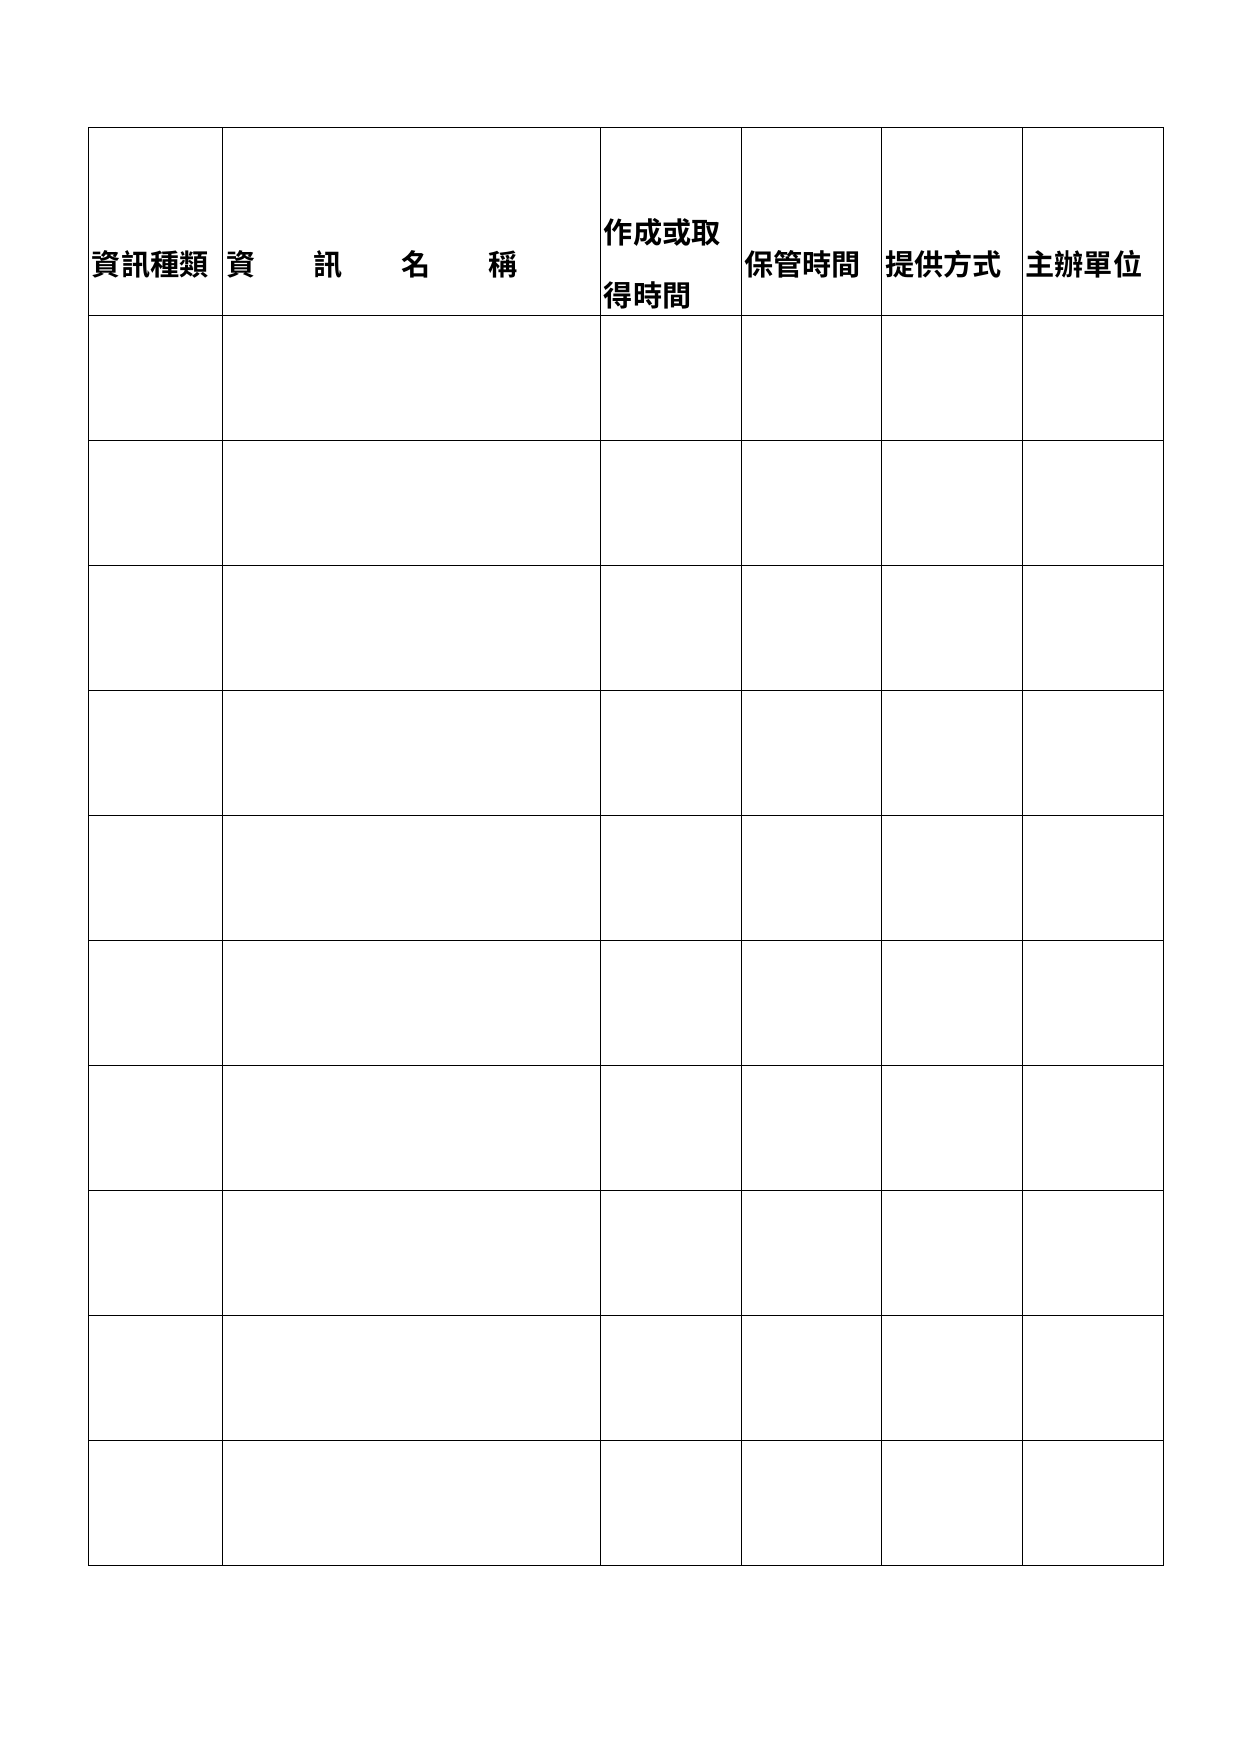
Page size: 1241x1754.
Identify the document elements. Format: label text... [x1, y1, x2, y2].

table_cell [89, 816, 222, 939]
table_cell [882, 316, 1022, 439]
table_cell [742, 1191, 881, 1314]
table_cell [89, 441, 222, 564]
table_cell [882, 1191, 1022, 1314]
table_cell [89, 1441, 222, 1564]
table_cell [223, 816, 600, 939]
table_cell [601, 941, 741, 1064]
table_cell [882, 941, 1022, 1064]
table_cell [1023, 316, 1163, 439]
table_cell [742, 1441, 881, 1564]
table_cell [742, 316, 881, 439]
table_cell [223, 1316, 600, 1439]
table_cell [742, 941, 881, 1064]
table_cell [742, 691, 881, 814]
table_cell [1023, 441, 1163, 564]
table_header 保管時間 [742, 128, 881, 314]
table_cell [1023, 1316, 1163, 1439]
table_cell [223, 316, 600, 439]
table_cell [1023, 566, 1163, 689]
table_cell [742, 441, 881, 564]
table_cell [89, 566, 222, 689]
table_cell [882, 816, 1022, 939]
table_header 作成或取得時間 [601, 128, 741, 314]
table_cell [223, 1191, 600, 1314]
table_cell [742, 1316, 881, 1439]
table_cell [223, 566, 600, 689]
table_cell [89, 1066, 222, 1189]
table_header 資 訊 名 稱 [223, 128, 600, 314]
table_cell [601, 1066, 741, 1189]
table_cell [223, 1441, 600, 1564]
table_cell [89, 691, 222, 814]
table_cell [601, 1441, 741, 1564]
table_cell [223, 941, 600, 1064]
table_cell [882, 1441, 1022, 1564]
table_cell [89, 1191, 222, 1314]
table_cell [882, 1316, 1022, 1439]
table_cell [742, 566, 881, 689]
table_cell [601, 1316, 741, 1439]
table_cell [223, 691, 600, 814]
table_cell [882, 691, 1022, 814]
table_header 主辦單位 [1023, 128, 1163, 314]
table_cell [1023, 1441, 1163, 1564]
table_cell [89, 941, 222, 1064]
table_cell [89, 316, 222, 439]
table_cell [1023, 941, 1163, 1064]
table_cell [89, 1316, 222, 1439]
table_cell [882, 1066, 1022, 1189]
table_cell [742, 816, 881, 939]
table_cell [601, 691, 741, 814]
table_cell [223, 441, 600, 564]
table_cell [1023, 1191, 1163, 1314]
table_cell [601, 316, 741, 439]
table_cell [223, 1066, 600, 1189]
table_cell [601, 441, 741, 564]
table_cell [1023, 691, 1163, 814]
table_header 提供方式 [882, 128, 1022, 314]
table_cell [601, 816, 741, 939]
table_header 資訊種類 [89, 128, 222, 314]
table_cell [882, 566, 1022, 689]
table_cell [882, 441, 1022, 564]
table_cell [601, 566, 741, 689]
table_cell [601, 1191, 741, 1314]
table_cell [1023, 816, 1163, 939]
table_cell [742, 1066, 881, 1189]
table_cell [1023, 1066, 1163, 1189]
